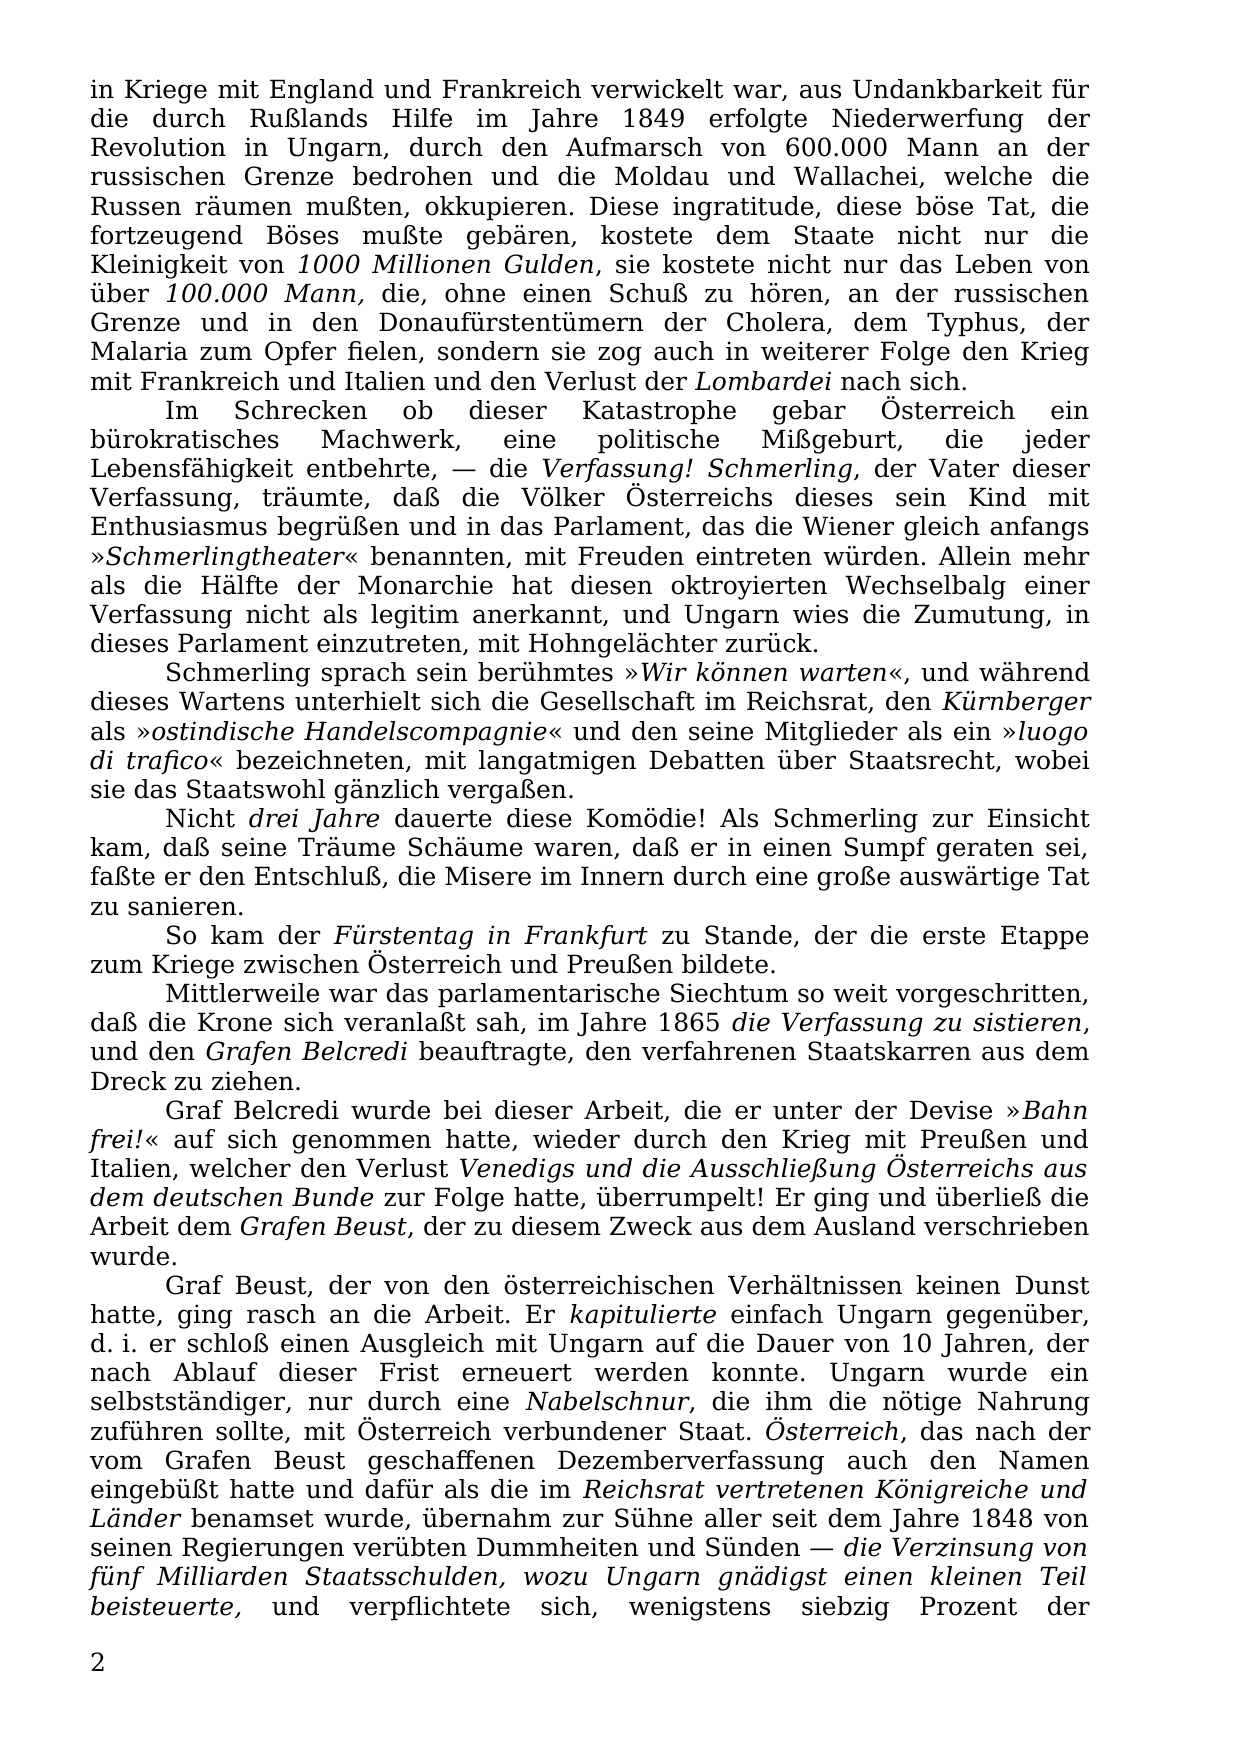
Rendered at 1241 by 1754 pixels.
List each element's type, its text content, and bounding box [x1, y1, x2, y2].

text So kam der Fürstentag in Frankfurt zu Stande, der die erste Etappe zum Kriege zwischen Österreich und Preußen bildete. [90, 921, 1091, 979]
text Nicht drei Jahre dauerte diese Komödie! Als Schmerling zur Einsicht kam, daß seine Träume Schäume waren, daß er in einen Sumpf geraten sei, faßte er den Entschluß, die Misere im Innern durch eine große auswärtige Tat zu sanieren. [90, 804, 1091, 921]
text Mittlerweile war das parlamentarische Siechtum so weit vorgeschritten, daß die Krone sich veranlaßt sah, im Jahre 1865 die Verfassung zu sistieren, und den Grafen Belcredi beauftragte, den verfahrenen Staatskarren aus dem Dreck zu ziehen. [90, 979, 1091, 1096]
text Graf Belcredi wurde bei dieser Arbeit, die er unter der Devise »Bahn frei!« auf sich genommen hatte, wieder durch den Krieg mit Preußen und Italien, welcher den Verlust Venedigs und die Ausschließung Österreichs aus dem deutschen Bunde zur Folge hatte, überrumpelt! Er ging und überließ die Arbeit dem Grafen Beust, der zu diesem Zweck aus dem Ausland verschrieben wurde. [90, 1096, 1091, 1271]
text in Kriege mit England und Frankreich verwickelt war, aus Undankbarkeit für die durch Rußlands Hilfe im Jahre 1849 erfolgte Niederwerfung der Revolution in Ungarn, durch den Aufmarsch von 600.000 Mann an der russischen Grenze bedrohen und die Moldau und Wallachei, welche die Russen räumen mußten, okkupieren. Diese ingratitude, diese böse Tat, die fortzeugend Böses mußte gebären, kostete dem Staate nicht nur die Kleinigkeit von 1000 Millionen Gulden, sie kostete nicht nur das Leben von über 100.000 Mann, die, ohne einen Schuß zu hören, an der russischen Grenze und in den Donaufürstentümern der Cholera, dem Typhus, der Malaria zum Opfer fielen, sondern sie zog auch in weiterer Folge den Krieg mit Frankreich und Italien und den Verlust der Lombardei nach sich. [90, 75, 1091, 396]
text Graf Beust, der von den österreichischen Verhältnissen keinen Dunst hatte, ging rasch an die Arbeit. Er kapitulierte einfach Ungarn gegenüber, d. i. er schloß einen Ausgleich mit Ungarn auf die Dauer von 10 Jahren, der nach Ablauf dieser Frist erneuert werden konnte. Ungarn wurde ein selbstständiger, nur durch eine Nabelschnur, die ihm die nötige Nahrung zuführen sollte, mit Österreich verbundener Staat. Österreich, das nach der vom Grafen Beust geschaffenen Dezemberverfassung auch den Namen eingebüßt hatte und dafür als die im Reichsrat vertretenen Königreiche und Länder benamset wurde, übernahm zur Sühne aller seit dem Jahre 1848 von seinen Regierungen verübten Dummheiten und Sünden — die Verzinsung von fünf Milliarden Staatsschulden, wozu Ungarn gnädigst einen kleinen Teil beisteuerte, und verpflichtete sich, wenigstens siebzig Prozent der [90, 1271, 1091, 1621]
text Im Schrecken ob dieser Katastrophe gebar Österreich ein bürokratisches Machwerk, eine politische Mißgeburt, die jeder Lebensfähigkeit entbehrte, — die Verfassung! Schmerling, der Vater dieser Verfassung, träumte, daß die Völker Österreichs dieses sein Kind mit Enthusiasmus begrüßen und in das Parlament, das die Wiener gleich anfangs »Schmerlingtheater« benannten, mit Freuden eintreten würden. Allein mehr als die Hälfte der Monarchie hat diesen oktroyierten Wechselbalg einer Verfassung nicht als legitim anerkannt, und Ungarn wies die Zumutung, in dieses Parlament einzutreten, mit Hohngelächter zurück. [90, 396, 1091, 658]
text Schmerling sprach sein berühmtes »Wir können warten«, und während dieses Wartens unterhielt sich die Gesellschaft im Reichsrat, den Kürnberger als »ostindische Handelscompagnie« und den seine Mitglieder als ein »luogo di trafico« bezeichneten, mit langatmigen Debatten über Staatsrecht, wobei sie das Staatswohl gänzlich vergaßen. [90, 658, 1091, 804]
